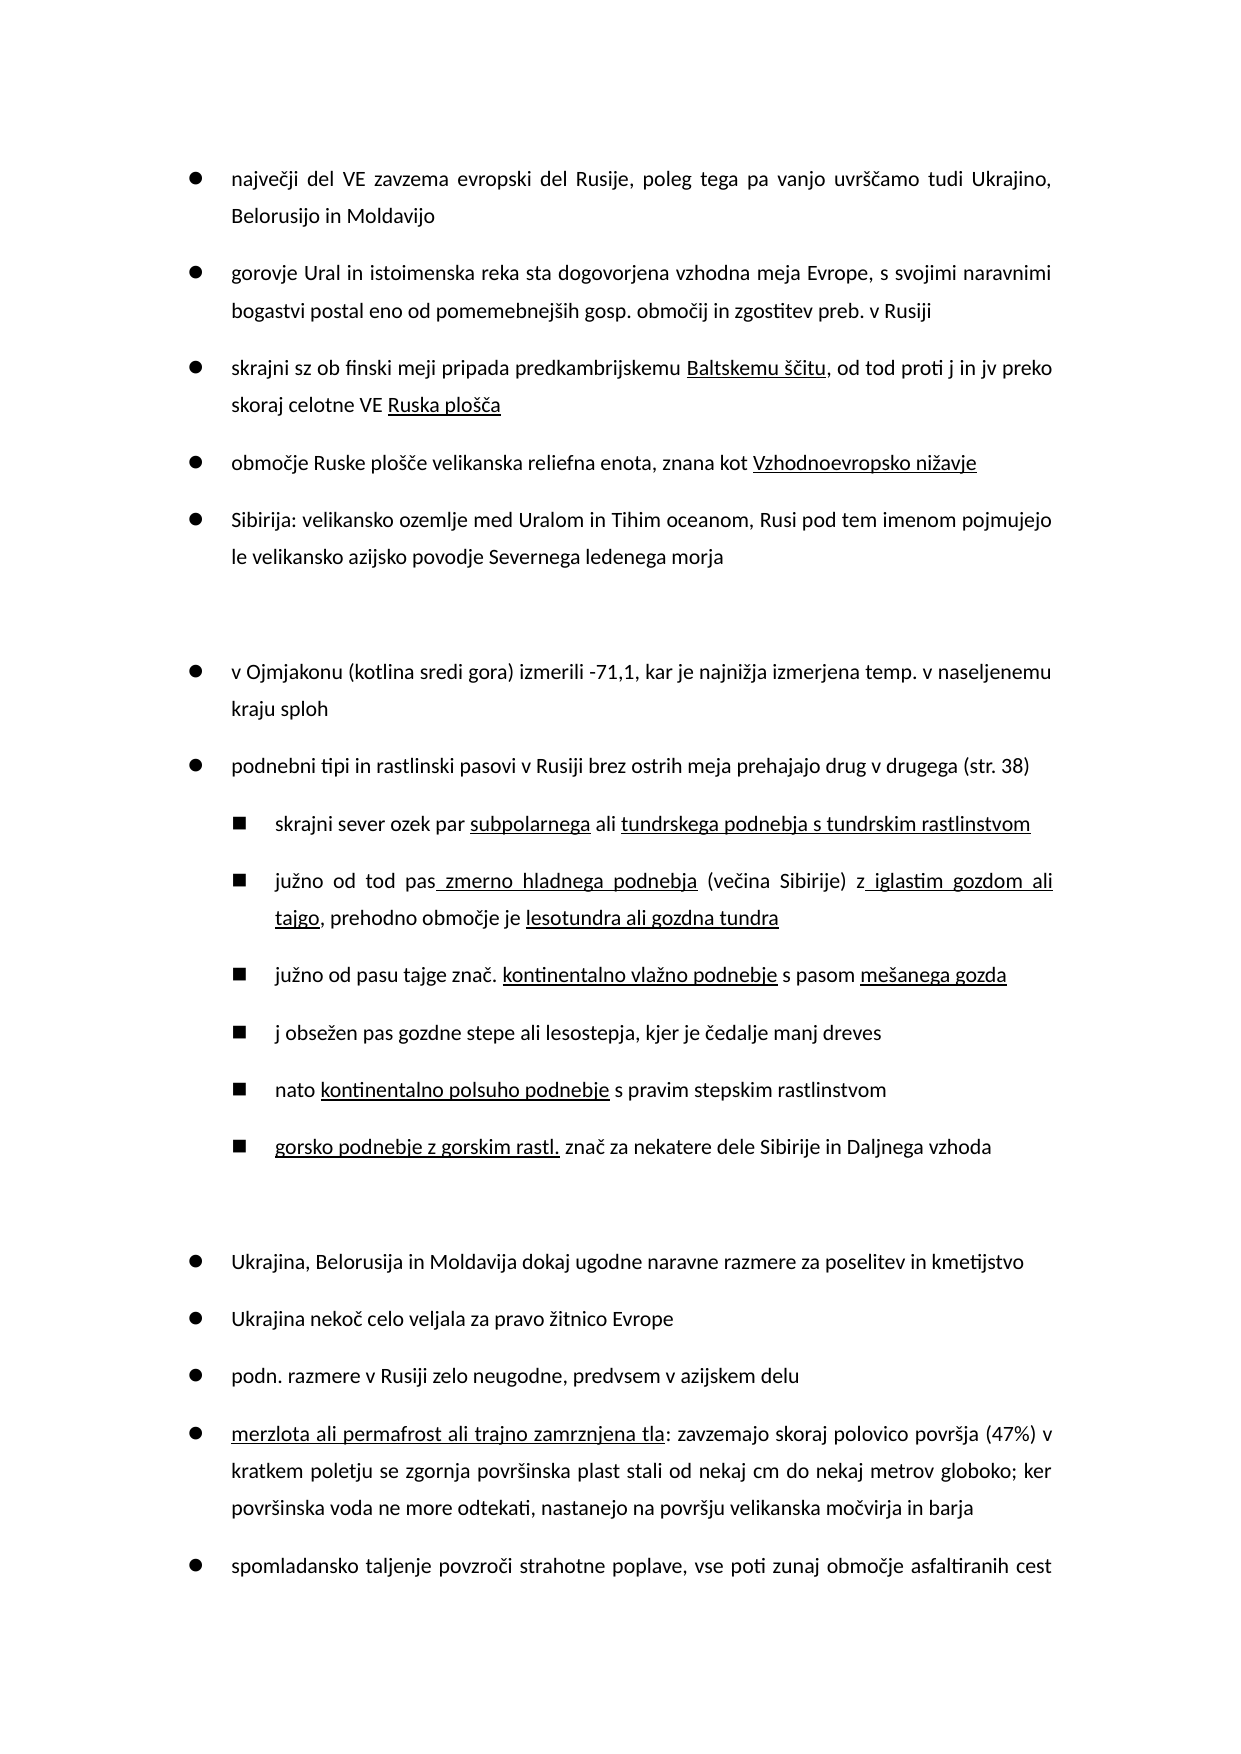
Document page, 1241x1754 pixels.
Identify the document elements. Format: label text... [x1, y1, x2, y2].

list Ukrajina, Belorusija in Moldavija dokaj ugodne naravne razmere za poselitev in kmetijstvo [187, 1245, 1053, 1278]
list spomladansko taljenje povzroči strahotne poplave, vse poti zunaj območje asfaltiranih cest [187, 1549, 1053, 1581]
list merzlota ali permafrost ali trajno zamrznjena tla: zavzemajo skoraj polovico površja (47%) v kratkem poletju se zgornja površinska plast stali od nekaj cm do nekaj metrov globoko; ker površinska voda ne more odtekati, nastanejo na površju velikanska močvirja in barja [187, 1417, 1053, 1524]
list južno od tod pas zmerno hladnega podnebja (večina Sibirije) z iglastim gozdom ali tajgo, prehodno območje je lesotundra ali gozdna tundra [231, 864, 1053, 934]
list Ukrajina nekoč celo veljala za pravo žitnico Evrope [187, 1302, 1053, 1335]
list v Ojmjakonu (kotlina sredi gora) izmerili -71,1, kar je najnižja izmerjena temp. v naseljenemu kraju sploh [187, 655, 1053, 725]
list gorovje Ural in istoimenska reka sta dogovorjena vzhodna meja Evrope, s svojimi naravnimi bogastvi postal eno od pomemebnejših gosp. območij in zgostitev preb. v Rusiji [187, 257, 1053, 326]
list j obsežen pas gozdne stepe ali lesostepja, kjer je čedalje manj dreves [231, 1016, 1053, 1048]
list podnebni tipi in rastlinski pasovi v Rusiji brez ostrih meja prehajajo drug v drugega (str. 38) [187, 749, 1053, 782]
list gorsko podnebje z gorskim rastl. znač za nekatere dele Sibirije in Daljnega vzhoda [231, 1131, 1053, 1163]
list skrajni sever ozek par subpolarnega ali tundrskega podnebja s tundrskim rastlinstvom [231, 807, 1053, 839]
list Sibirija: velikansko ozemlje med Uralom in Tihim oceanom, Rusi pod tem imenom pojmujejo le velikansko azijsko povodje Severnega ledenega morja [187, 503, 1053, 573]
list južno od pasu tajge znač. kontinentalno vlažno podnebje s pasom mešanega gozda [231, 959, 1053, 991]
list največji del VE zavzema evropski del Rusije, poleg tega pa vanjo uvrščamo tudi Ukrajino, Belorusijo in Moldavijo [187, 162, 1053, 232]
list območje Ruske plošče velikanska reliefna enota, znana kot Vzhodnoevropsko nižavje [187, 446, 1053, 478]
list nato kontinentalno polsuho podnebje s pravim stepskim rastlinstvom [231, 1073, 1053, 1106]
list podn. razmere v Rusiji zelo neugodne, predvsem v azijskem delu [187, 1360, 1053, 1392]
list skrajni sz ob finski meji pripada predkambrijskemu Baltskemu ščitu, od tod proti j in jv preko skoraj celotne VE Ruska plošča [187, 351, 1053, 421]
